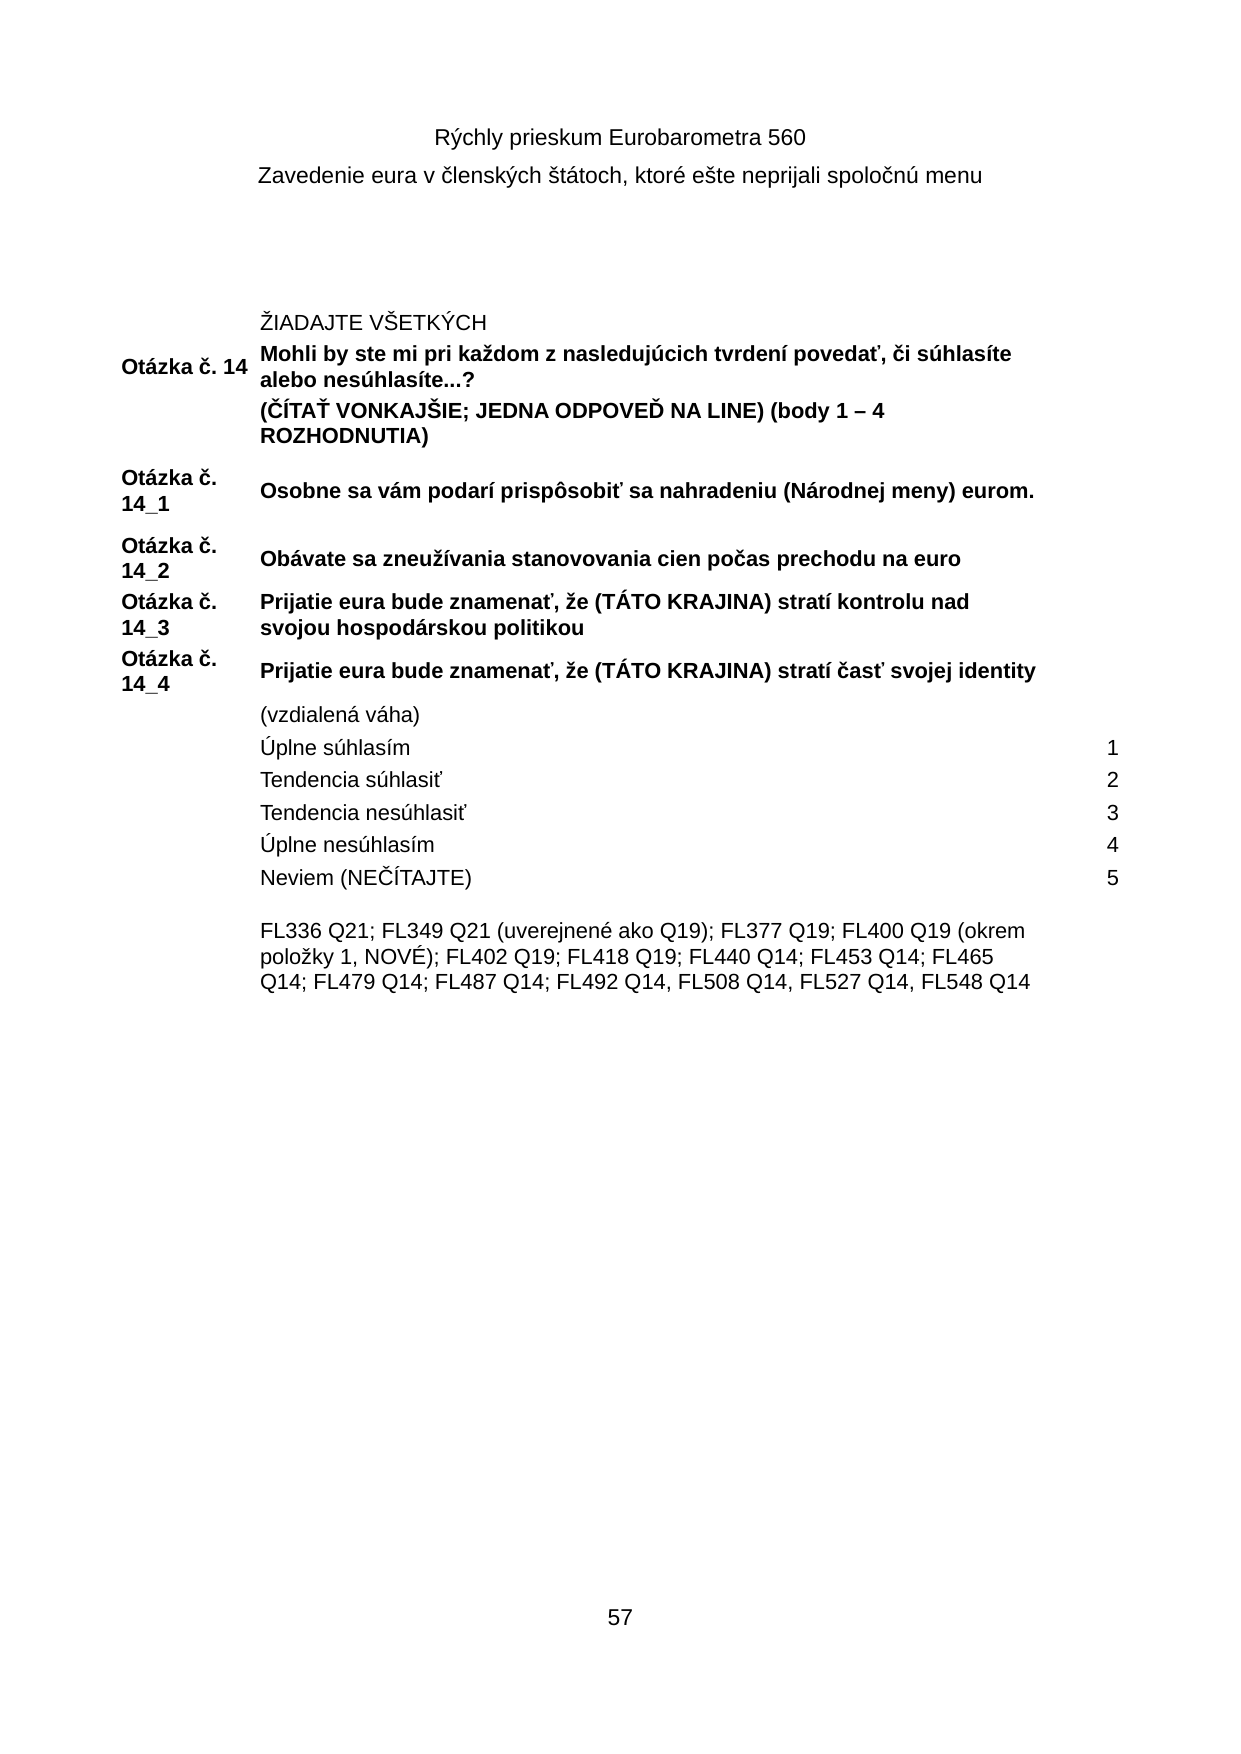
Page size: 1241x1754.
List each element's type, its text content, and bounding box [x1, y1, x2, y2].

table_cell Prijatie eura bude znamenať, že (TÁTO KRAJINA) stratí kontrolu nad svojou hospodárskou politikou [257, 586, 1045, 643]
table_cell [1045, 395, 1122, 451]
table_cell Prijatie eura bude znamenať, že (TÁTO KRAJINA) stratí časť svojej identity [257, 643, 1045, 699]
table_cell Úplne nesúhlasím [257, 829, 1045, 861]
table_cell [1045, 451, 1122, 530]
table_cell Osobne sa vám podarí prispôsobiť sa nahradeniu (Národnej meny) eurom. [257, 451, 1045, 530]
table_cell [1045, 338, 1122, 394]
table_cell 1 [1045, 731, 1122, 764]
table_cell [118, 731, 257, 764]
table_cell [118, 764, 257, 796]
table_cell [118, 395, 257, 451]
table_cell 2 [1045, 764, 1122, 796]
table_cell [118, 861, 257, 893]
table_cell Otázka č. 14_1 [118, 451, 257, 530]
table_header [1045, 306, 1122, 338]
table_cell Otázka č. 14 [118, 338, 257, 394]
table_cell [118, 893, 257, 1019]
table_cell Tendencia nesúhlasiť [257, 796, 1045, 828]
table_cell [1045, 530, 1122, 586]
table_cell 4 [1045, 829, 1122, 861]
table_cell Neviem (NEČÍTAJTE) [257, 861, 1045, 893]
table_cell Tendencia súhlasiť [257, 764, 1045, 796]
table_cell 5 [1045, 861, 1122, 893]
table_cell [118, 829, 257, 861]
table_cell Otázka č. 14_2 [118, 530, 257, 586]
table_cell [1045, 893, 1122, 1019]
table_cell 3 [1045, 796, 1122, 828]
table_cell [118, 796, 257, 828]
table_cell [1045, 643, 1122, 699]
table_cell (ČÍTAŤ VONKAJŠIE; JEDNA ODPOVEĎ NA LINE) (body 1 – 4 ROZHODNUTIA) [257, 395, 1045, 451]
table_cell Úplne súhlasím [257, 731, 1045, 764]
table_cell [118, 699, 257, 731]
table_header [118, 306, 257, 338]
table_cell Otázka č. 14_4 [118, 643, 257, 699]
table_cell [1045, 586, 1122, 643]
table_cell FL336 Q21; FL349 Q21 (uverejnené ako Q19); FL377 Q19; FL400 Q19 (okrem položky 1, NOVÉ); FL402 Q19; FL418 Q19; FL440 Q14; FL453 Q14; FL465 Q14; FL479 Q14; FL487 Q14; FL492 Q14, FL508 Q14, FL527 Q14, FL548 Q14 [257, 893, 1045, 1019]
table_cell (vzdialená váha) [257, 699, 1045, 731]
table_cell [1045, 699, 1122, 731]
table_cell Obávate sa zneužívania stanovovania cien počas prechodu na euro [257, 530, 1045, 586]
table_cell Mohli by ste mi pri každom z nasledujúcich tvrdení povedať, či súhlasíte alebo nesúhlasíte...? [257, 338, 1045, 394]
table_cell Otázka č. 14_3 [118, 586, 257, 643]
table_header ŽIADAJTE VŠETKÝCH [257, 306, 1045, 338]
